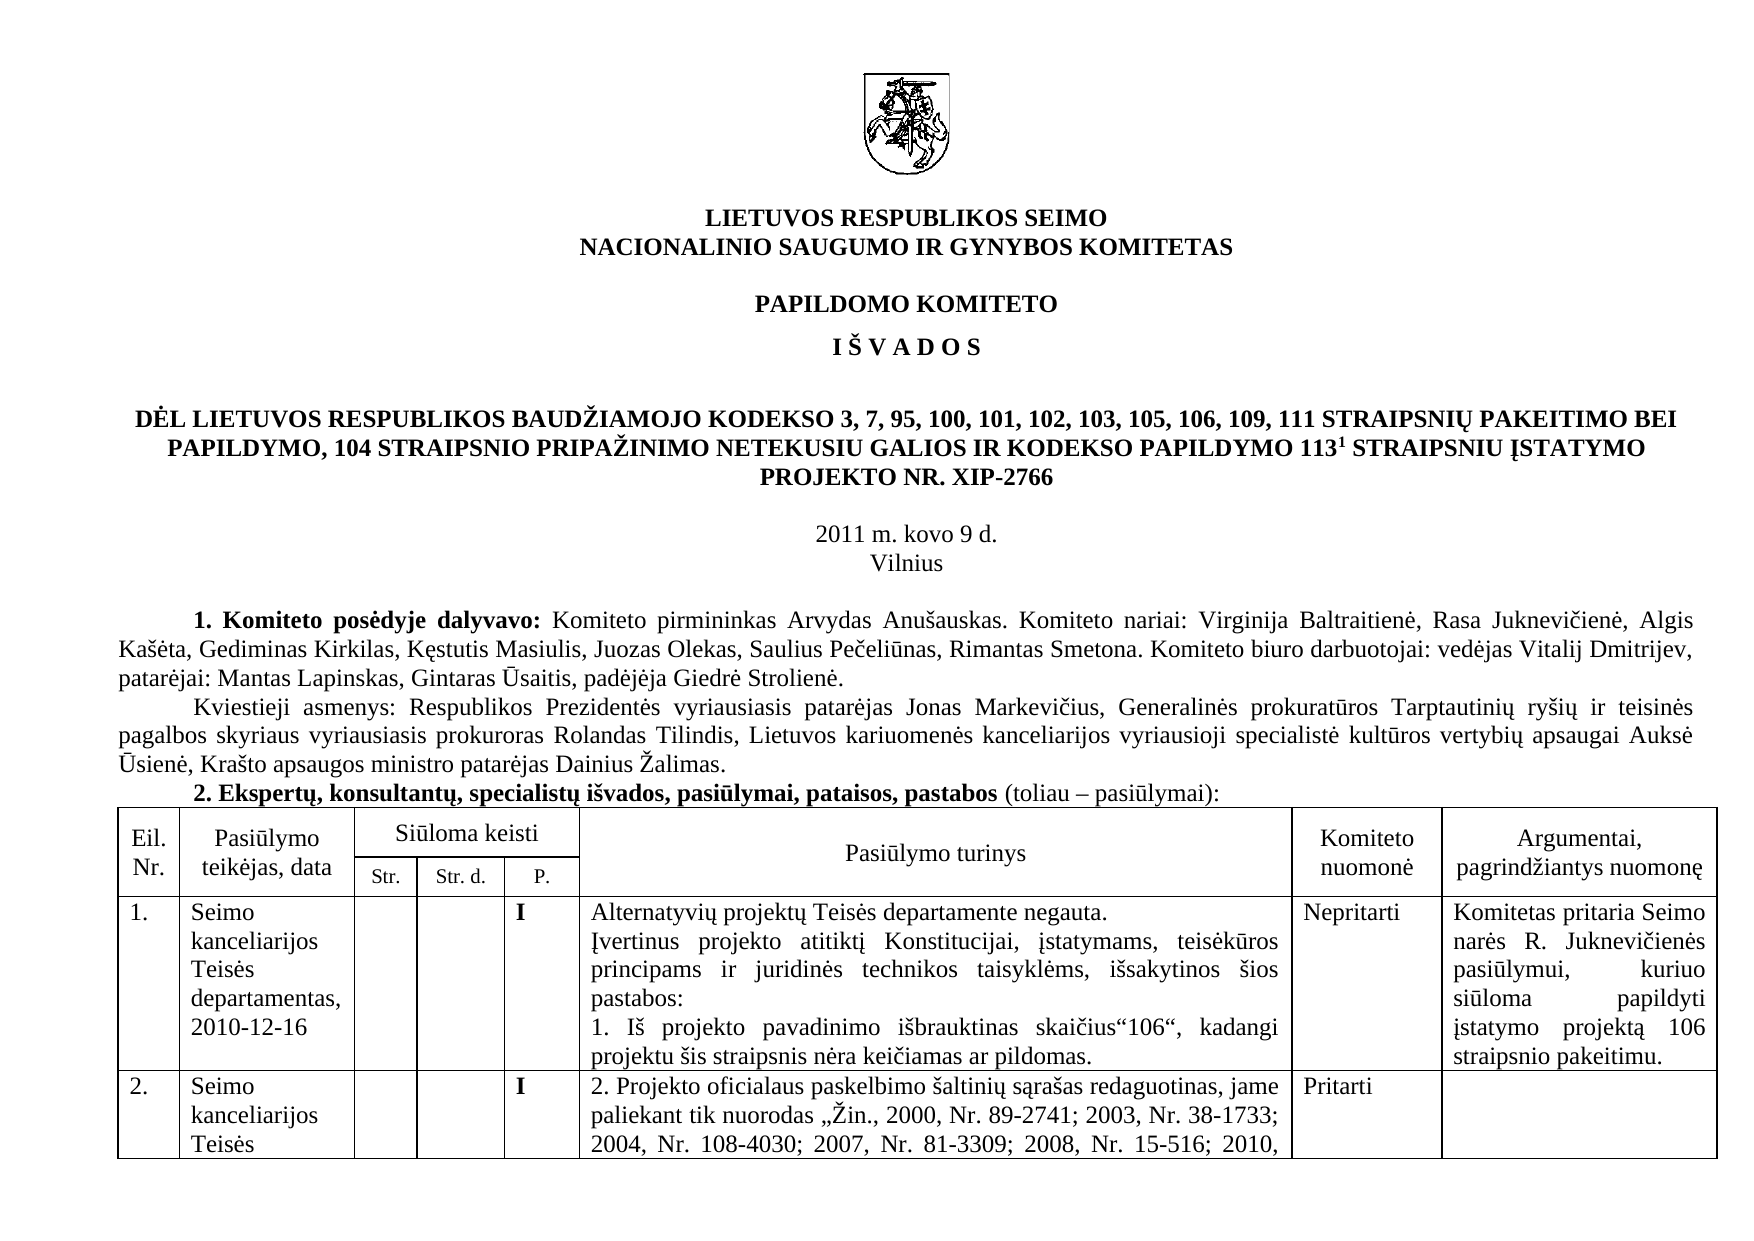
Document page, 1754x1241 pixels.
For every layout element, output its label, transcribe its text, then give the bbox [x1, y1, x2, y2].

table_header Argumentai, pagrindžiantys nuomonę [1443, 808, 1716, 896]
table_header Pasiūlymo teikėjas, data [180, 808, 354, 896]
text 2. Ekspertų, konsultantų, specialistų išvados, pasiūlymai, pataisos, pastabos (toliau – pasiūlymai): [118, 778, 1694, 807]
table_header Siūloma keisti [355, 808, 579, 856]
subtitle I Š V A D O S [118, 332, 1694, 361]
table_cell Alternatyvių projektų Teisės departamente negauta. Įvertinus projekto atitiktį Konstitucijai, įstatymams, teisėkūros principams ir juridinės technikos taisyklėms, išsakytinos šios pastabos: 1. Iš projekto pavadinimo išbrauktinas skaičius“106“, kadangi projektu šis straipsnis nėra keičiamas ar pildomas. [580, 897, 1291, 1069]
table_cell Seimo kanceliarijos Teisės departamentas, 2010-12-16 [180, 897, 354, 1069]
table_cell [418, 897, 504, 1069]
table_cell [355, 897, 416, 1069]
text DĖL LIETUVOS RESPUBLIKOS BAUDŽIAMOJO KODEKSO 3, 7, 95, 100, 101, 102, 103, 105, 106, 109, 111 STRAIPSNIŲ PAKEITIMO BEI PAPILDYMO, 104 STRAIPSNIO PRIPAŽINIMO NETEKUSIU GALIOS IR KODEKSO PAPILDYMO 1131 STRAIPSNIU ĮSTATYMO PROJEKTO NR. XIP-2766 [118, 404, 1694, 491]
table_cell 1. [119, 897, 179, 1069]
table_cell [418, 1071, 504, 1157]
table_cell I [505, 1071, 579, 1157]
subtitle 1. Komiteto posėdyje dalyvavo: Komiteto pirmininkas Arvydas Anušauskas. Komiteto nariai: Virginija Baltraitienė, Rasa Juknevičienė, Algis Kašėta, Gediminas Kirkilas, Kęstutis Masiulis, Juozas Olekas, Saulius Pečeliūnas, Rimantas Smetona. Komiteto biuro darbuotojai: vedėjas Vitalij Dmitrijev, patarėjai: Mantas Lapinskas, Gintaras Ūsaitis, padėjėja Giedrė Strolienė. [118, 606, 1694, 692]
table_header Pasiūlymo turinys [580, 808, 1291, 896]
table_cell I [505, 897, 579, 1069]
table_cell Str. [355, 858, 416, 896]
table_cell 2. [119, 1071, 179, 1157]
subtitle PAPILDOMO KOMITETO [118, 289, 1694, 318]
table_cell [1443, 1071, 1716, 1157]
table_cell Komitetas pritaria Seimo narės R. Juknevičienės pasiūlymui, kuriuo siūloma papildyti įstatymo projektą 106 straipsnio pakeitimu. [1443, 897, 1716, 1069]
subtitle Kviestieji asmenys: Respublikos Prezidentės vyriausiasis patarėjas Jonas Markevičius, Generalinės prokuratūros Tarptautinių ryšių ir teisinės pagalbos skyriaus vyriausiasis prokuroras Rolandas Tilindis, Lietuvos kariuomenės kanceliarijos vyriausioji specialistė kultūros vertybių apsaugai Auksė Ūsienė, Krašto apsaugos ministro patarėjas Dainius Žalimas. [118, 692, 1694, 778]
table_header Komiteto nuomonė [1293, 808, 1441, 896]
table_cell Str. d. [418, 858, 504, 896]
table_header Eil. Nr. [119, 808, 179, 896]
table_cell Seimo kanceliarijos Teisės [180, 1071, 354, 1157]
table_cell 2. Projekto oficialaus paskelbimo šaltinių sąrašas redaguotinas, jame paliekant tik nuorodas „Žin., 2000, Nr. 89-2741; 2003, Nr. 38-1733; 2004, Nr. 108-4030; 2007, Nr. 81-3309; 2008, Nr. 15-516; 2010, [580, 1071, 1291, 1157]
text Vilnius [118, 548, 1694, 577]
text NACIONALINIO SAUGUMO IR GYNYBOS komitetas [118, 232, 1694, 261]
table_cell Pritarti [1293, 1071, 1441, 1157]
table_cell [355, 1071, 416, 1157]
table_cell P. [505, 858, 579, 896]
text LIETUVOS RESPUBLIKOS SEIMO [118, 203, 1694, 232]
text 2011 m. kovo 9 d. [118, 519, 1694, 548]
table_cell Nepritarti [1293, 897, 1441, 1069]
